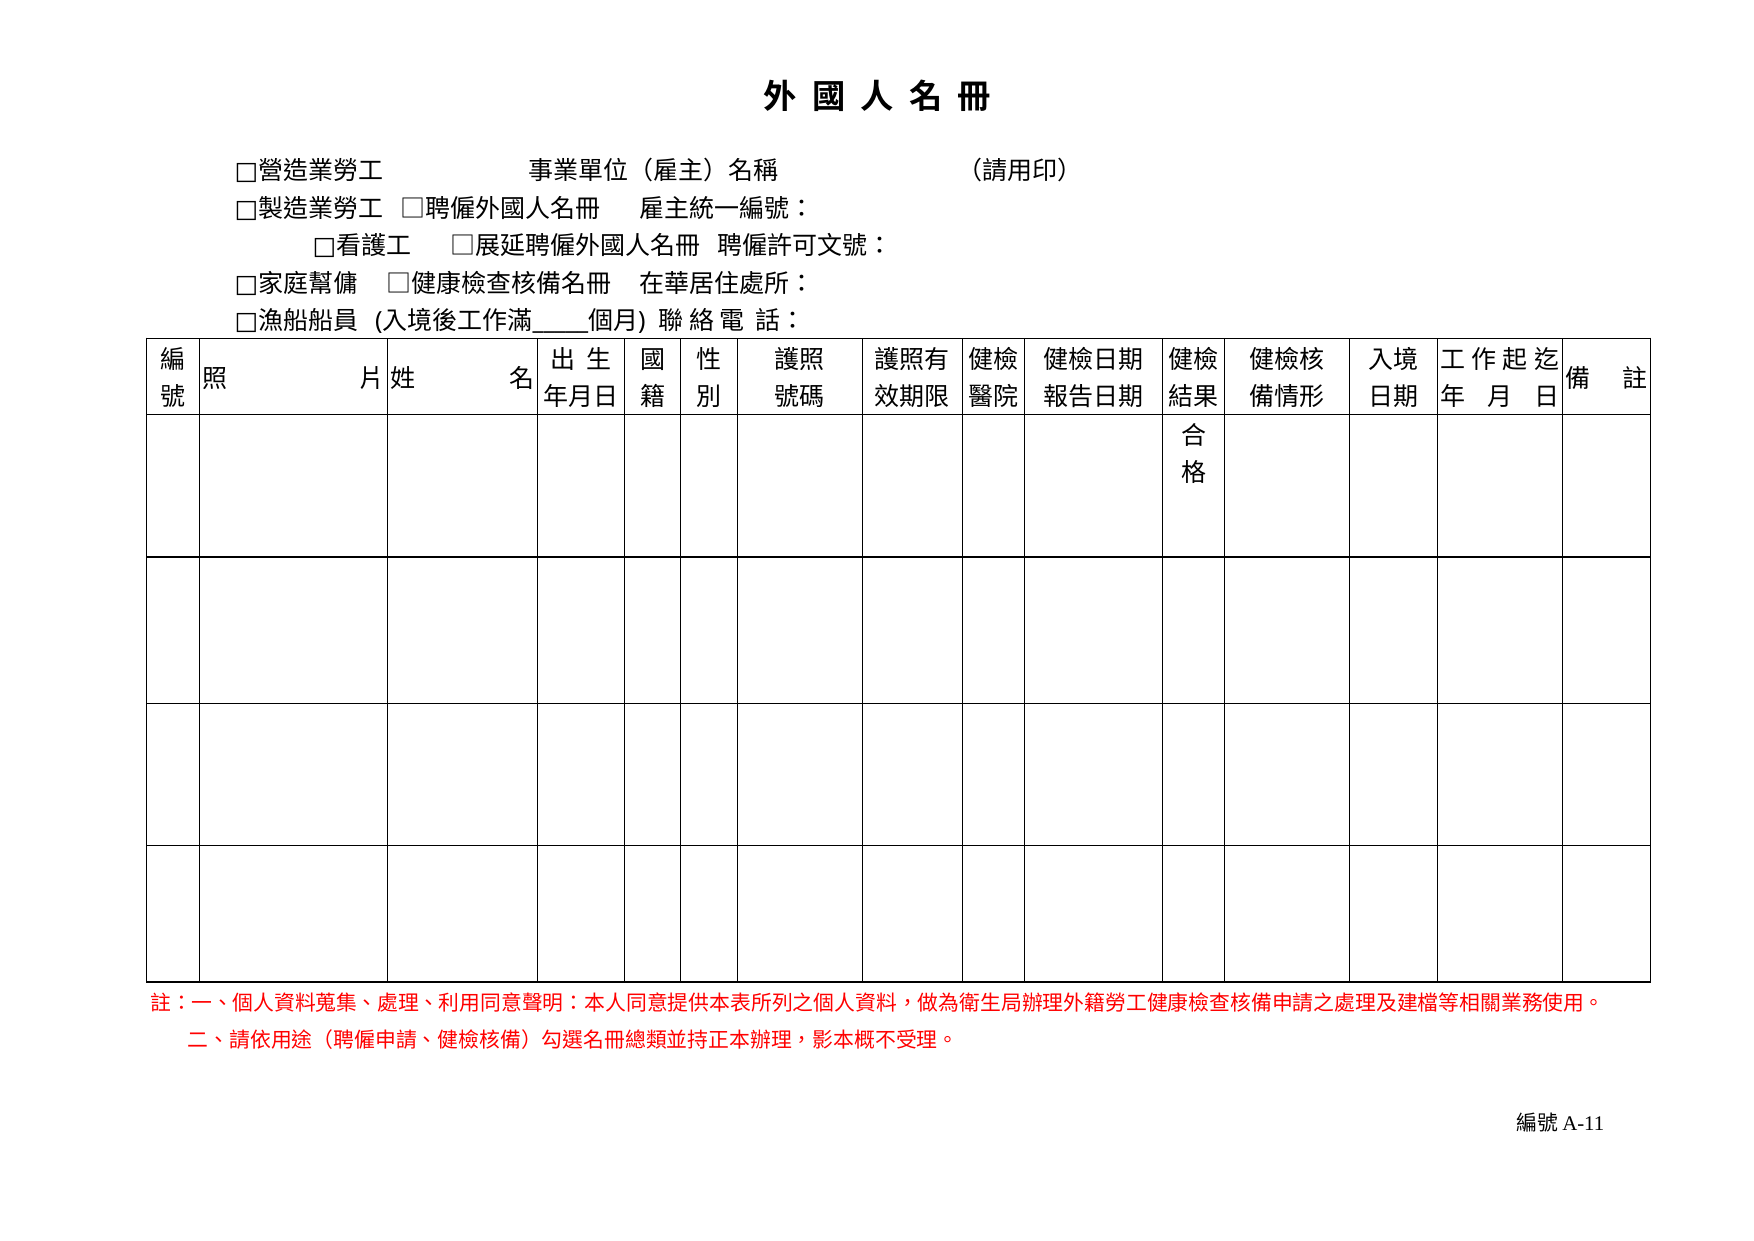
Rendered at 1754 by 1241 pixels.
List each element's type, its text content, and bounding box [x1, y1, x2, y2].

table_header 健檢日期 報告日期 [1025, 339, 1162, 414]
table_cell [1438, 558, 1562, 703]
table_cell [681, 704, 737, 845]
text □漁船船員 (入境後工作滿_____個月) 聯 絡 電 話： [150, 300, 1604, 338]
text □製造業勞工 □聘僱外國人名冊 雇主統一編號： [150, 188, 1604, 225]
table_header 入境 日期 [1350, 339, 1437, 414]
table_cell [681, 558, 737, 703]
text □看護工 □展延聘僱外國人名冊 聘僱許可文號： [150, 225, 1604, 263]
table_cell [1438, 704, 1562, 845]
table_cell [147, 415, 199, 556]
table_header 健檢 醫院 [963, 339, 1024, 414]
table_cell [738, 415, 862, 556]
table_cell [738, 846, 862, 981]
text 外 國 人 名 冊 [150, 56, 1604, 131]
table_cell [625, 846, 680, 981]
table_cell [1225, 558, 1349, 703]
table_header 照片 [200, 339, 387, 414]
table_cell [1163, 846, 1224, 981]
table_cell [1563, 846, 1650, 981]
table_cell [1438, 415, 1562, 556]
table_cell [147, 558, 199, 703]
table_cell [388, 846, 537, 981]
table_cell [538, 846, 624, 981]
table_cell [1225, 415, 1349, 556]
table_cell [863, 704, 962, 845]
table_header 編 號 [147, 339, 199, 414]
table_cell [147, 704, 199, 845]
text □營造業勞工 事業單位（雇主）名稱 （請用印） [150, 150, 1604, 188]
table_header 健檢核 備情形 [1225, 339, 1349, 414]
table_cell [1438, 846, 1562, 981]
table_cell [963, 704, 1024, 845]
table_cell [1025, 558, 1162, 703]
table_cell [1025, 415, 1162, 556]
table_cell [147, 846, 199, 981]
table_cell [1163, 558, 1224, 703]
table_cell [738, 558, 862, 703]
text 註：一、個人資料蒐集、處理、利用同意聲明：本人同意提供本表所列之個人資料，做為衛生局辦理外籍勞工健康檢查核備申請之處理及建檔等相關業務使用。 [150, 983, 1604, 1020]
table_cell [1563, 415, 1650, 556]
table_cell [200, 415, 387, 556]
table_cell [538, 415, 624, 556]
text □家庭幫傭 □健康檢查核備名冊 在華居住處所： [150, 263, 1604, 300]
table_header 健檢 結果 [1163, 339, 1224, 414]
table_cell [963, 846, 1024, 981]
table_cell [200, 558, 387, 703]
table_cell [1025, 704, 1162, 845]
table_header 備註 [1563, 339, 1650, 414]
table_cell [625, 558, 680, 703]
table_cell [1350, 415, 1437, 556]
table_cell [863, 846, 962, 981]
table_cell [625, 704, 680, 845]
table_cell [1025, 846, 1162, 981]
table_cell [863, 415, 962, 556]
table_cell [538, 558, 624, 703]
table_cell [1563, 704, 1650, 845]
table_cell [1350, 558, 1437, 703]
table_cell [388, 704, 537, 845]
table_cell [963, 558, 1024, 703]
table_cell [863, 558, 962, 703]
table_cell [1350, 846, 1437, 981]
table_cell [1225, 704, 1349, 845]
table_cell [625, 415, 680, 556]
text 二、請依用途（聘僱申請、健檢核備）勾選名冊總類並持正本辦理，影本概不受理。 [150, 1020, 1604, 1057]
table_cell [1225, 846, 1349, 981]
table_cell [200, 704, 387, 845]
table_cell 合 格 [1163, 415, 1224, 556]
table_cell [681, 846, 737, 981]
table_header 護照有效期限 [863, 339, 962, 414]
table_cell [388, 558, 537, 703]
table_cell [388, 415, 537, 556]
table_header 性 別 [681, 339, 737, 414]
table_header 護照 號碼 [738, 339, 862, 414]
table_cell [1350, 704, 1437, 845]
table_cell [200, 846, 387, 981]
table_cell [738, 704, 862, 845]
table_cell [1163, 704, 1224, 845]
table_header 姓名 [388, 339, 537, 414]
table_cell [1563, 558, 1650, 703]
table_header 工作起迄 年月日 [1438, 339, 1562, 414]
table_header 國 籍 [625, 339, 680, 414]
table_header 出 生 年月日 [538, 339, 624, 414]
table_cell [963, 415, 1024, 556]
table_cell [538, 704, 624, 845]
table_cell [681, 415, 737, 556]
